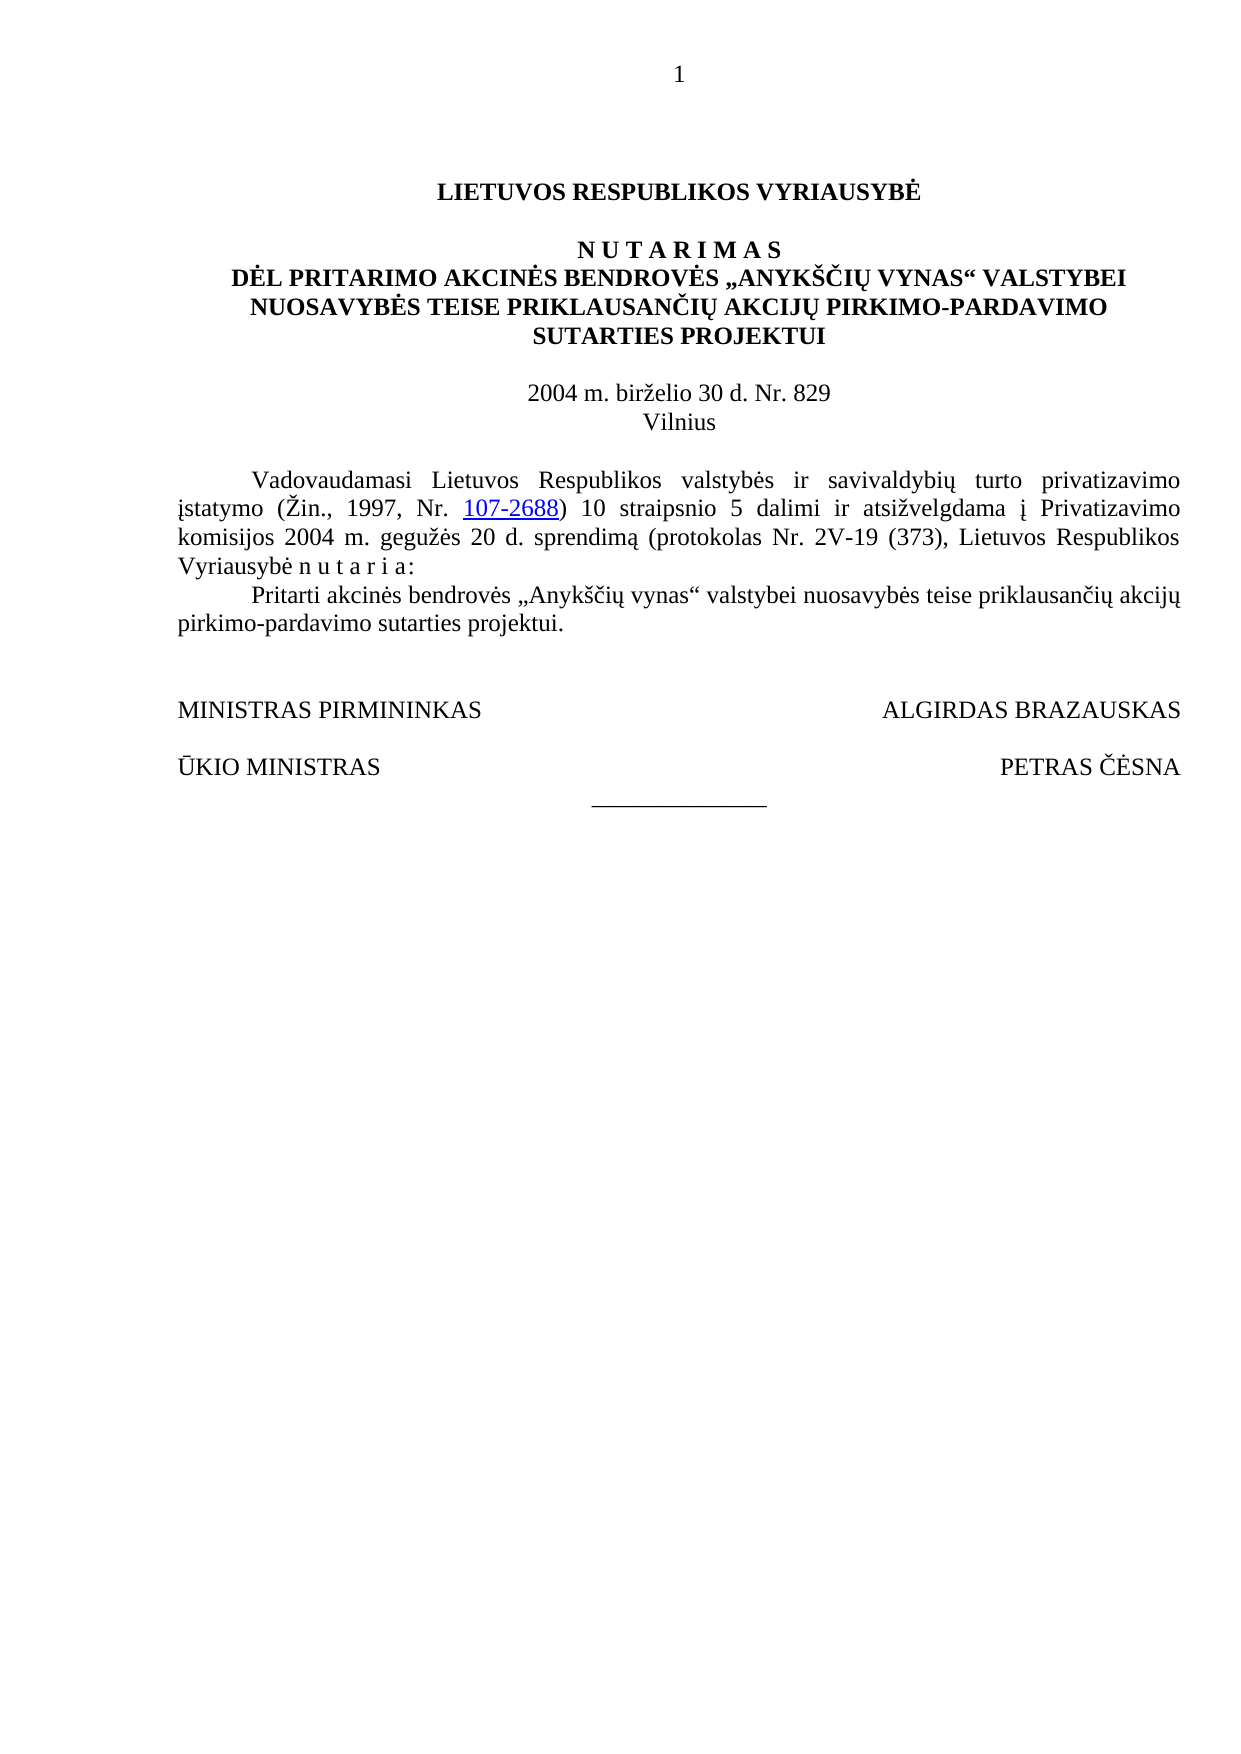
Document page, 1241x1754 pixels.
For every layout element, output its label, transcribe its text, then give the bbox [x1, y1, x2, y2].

text MINISTRAS PIRMININKAS ALGIRDAS BRAZAUSKAS [177, 695, 1181, 723]
text Pritarti akcinės bendrovės „Anykščių vynas“ valstybei nuosavybės teise priklausančių akcijų pirkimo-pardavimo sutarties projektui. [177, 580, 1181, 637]
text N U T A R I M A S [177, 235, 1181, 263]
text DĖL PRITARIMO AKCINĖS BENDROVĖS „ANYKŠČIŲ VYNAS“ VALSTYBEI NUOSAVYBĖS TEISE PRIKLAUSANČIŲ AKCIJŲ PIRKIMO-PARDAVIMO SUTARTIES PROJEKTUI [177, 263, 1181, 350]
text Vilnius [177, 407, 1181, 436]
text ŪKIO MINISTRAS PETRAS ČĖSNA [177, 752, 1181, 781]
text Vadovaudamasi Lietuvos Respublikos valstybės ir savivaldybių turto privatizavimo įstatymo (Žin., 1997, Nr. 107-2688) 10 straipsnio 5 dalimi ir atsižvelgdama į Privatizavimo komisijos 2004 m. gegužės 20 d. sprendimą (protokolas Nr. 2V-19 (373), Lietuvos Respublikos Vyriausybė nutaria: [177, 465, 1181, 580]
text ______________ [177, 781, 1181, 810]
text LIETUVOS RESPUBLIKOS VYRIAUSYBĖ [177, 177, 1181, 206]
text 2004 m. birželio 30 d. Nr. 829 [177, 378, 1181, 407]
